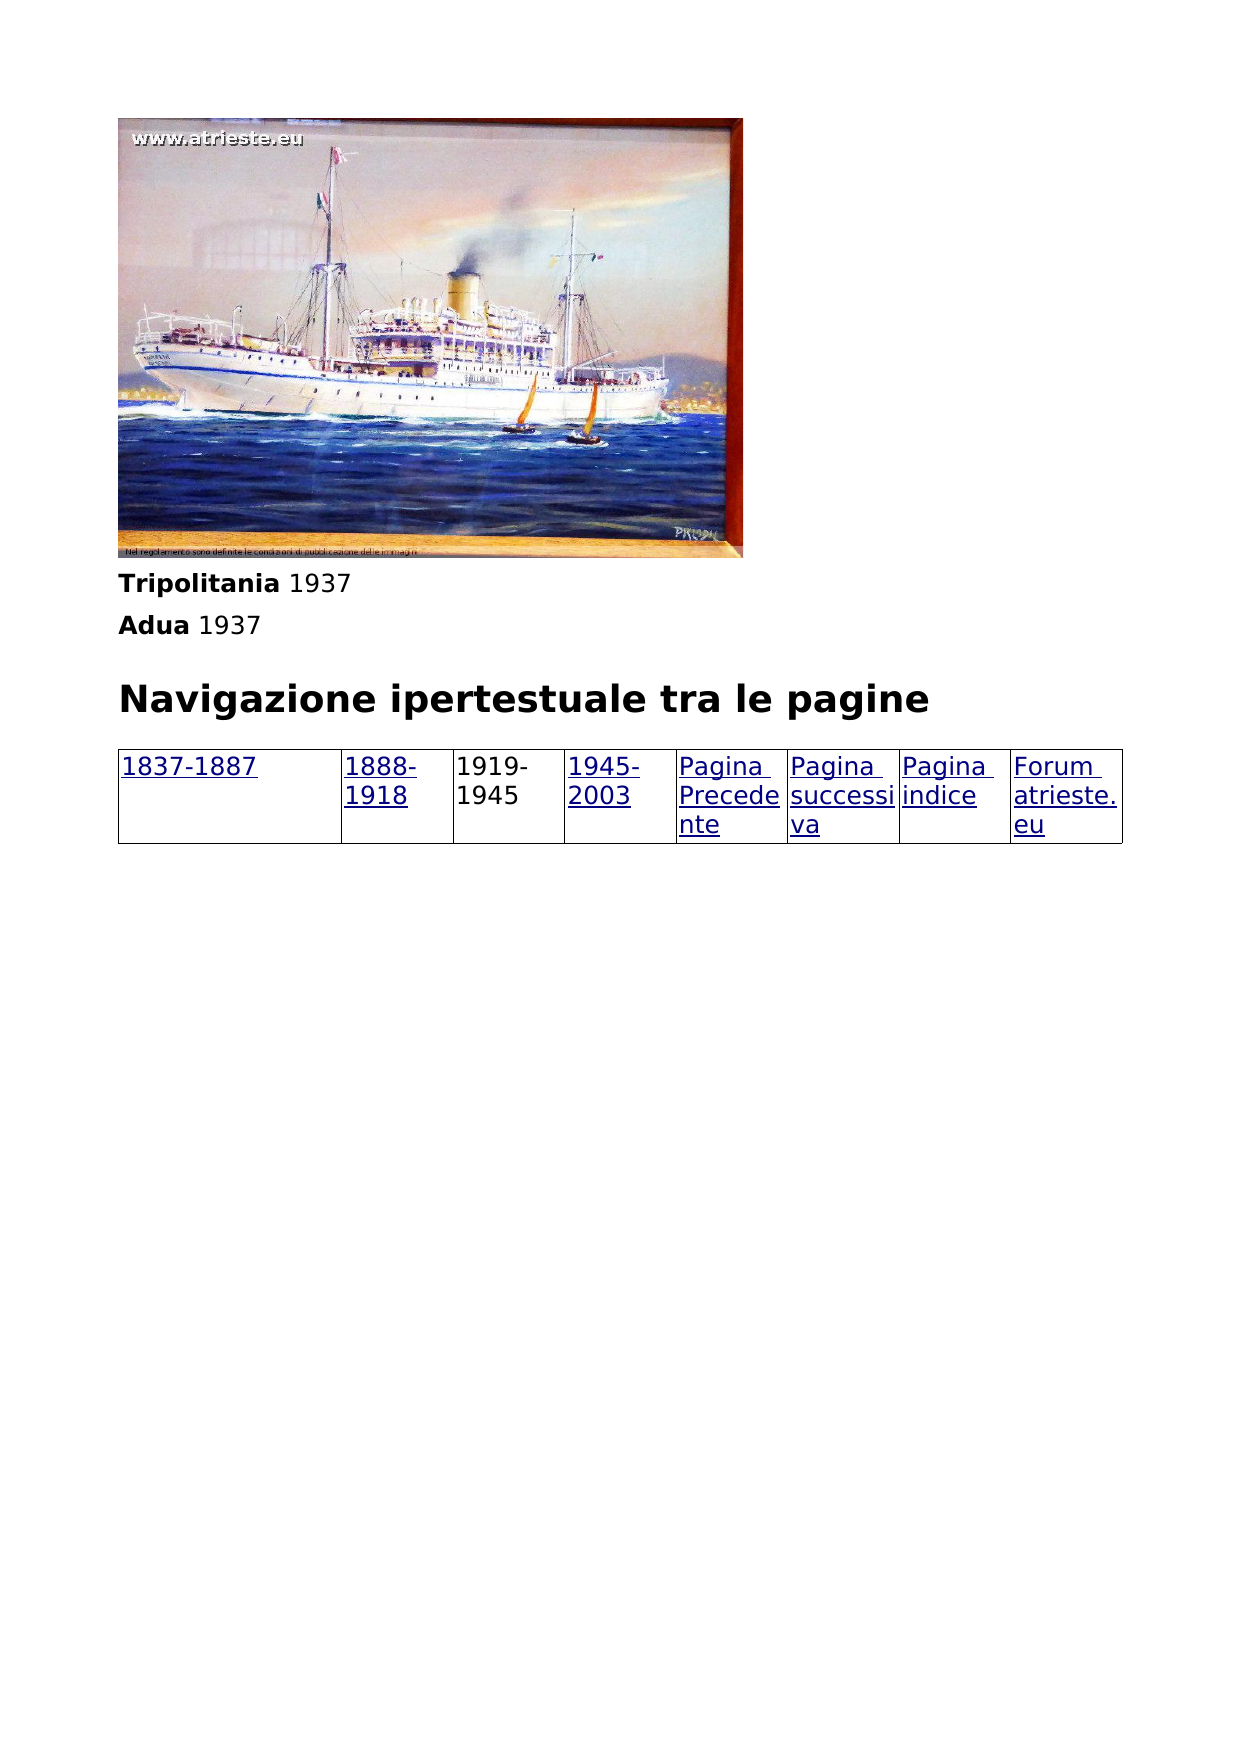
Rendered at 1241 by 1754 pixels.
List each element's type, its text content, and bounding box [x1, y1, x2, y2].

subtitle Navigazione ipertestuale tra le pagine [118, 678, 1122, 722]
table_header Pagina indice [900, 750, 1010, 842]
table_header 1837-1887 [119, 750, 341, 842]
table_header 1919-1945 [454, 750, 564, 842]
text Adua 1937 [118, 611, 1122, 641]
picture [118, 118, 744, 558]
table_header Pagina Precedente [677, 750, 787, 842]
table_header Forum atrieste.eu [1011, 750, 1122, 842]
text Tripolitania 1937 [118, 570, 1122, 599]
table_header Pagina successiva [788, 750, 899, 842]
table_header 1945-2003 [565, 750, 676, 842]
table_header 1888-1918 [342, 750, 453, 842]
